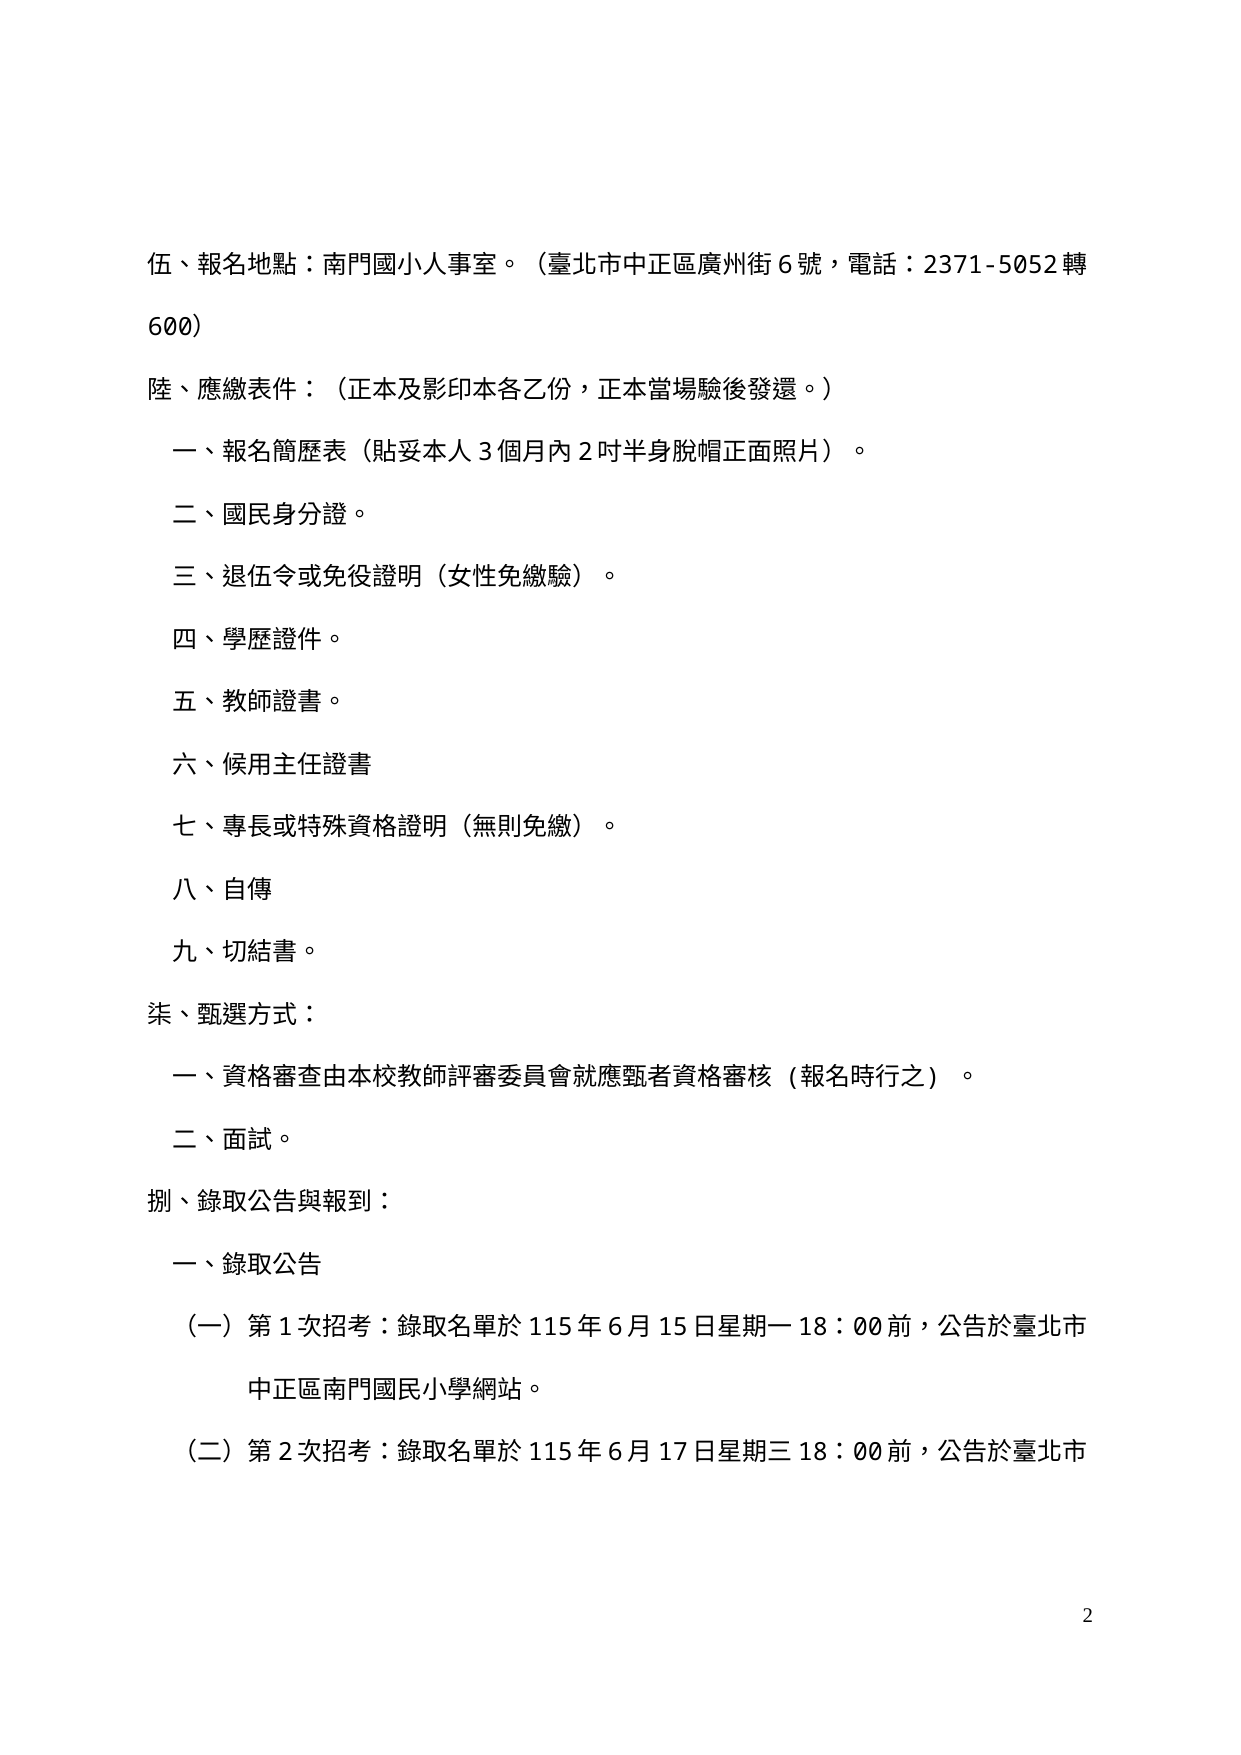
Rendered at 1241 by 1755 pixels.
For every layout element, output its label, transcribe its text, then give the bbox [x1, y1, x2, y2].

text 二、國民身分證。 [148, 471, 1093, 533]
text 二、面試。 [148, 1096, 1093, 1158]
text 一、錄取公告 [148, 1221, 1093, 1283]
text 九、切結書。 [148, 908, 1093, 971]
text 柒、甄選方式： [148, 971, 1093, 1033]
text 八、自傳 [148, 846, 1093, 908]
text （一）第1次招考：錄取名單於115年6月15日星期一18：00前，公告於臺北市中正區南門國民小學網站。 [173, 1283, 1093, 1408]
text 四、學歷證件。 [148, 596, 1093, 658]
text 一、報名簡歷表（貼妥本人3個月內2吋半身脫帽正面照片）。 [148, 408, 1093, 471]
text 三、退伍令或免役證明（女性免繳驗）。 [148, 533, 1093, 596]
text 七、專長或特殊資格證明（無則免繳）。 [148, 783, 1093, 846]
text 五、教師證書。 [148, 658, 1093, 721]
text 一、資格審查由本校教師評審委員會就應甄者資格審核 (報名時行之) 。 [148, 1033, 1093, 1096]
text 陸、應繳表件：（正本及影印本各乙份，正本當場驗後發還。） [148, 346, 1093, 408]
text 伍、報名地點：南門國小人事室。（臺北市中正區廣州街6號，電話：2371-5052轉600） [148, 221, 1093, 346]
text （二）第2次招考：錄取名單於115年6月17日星期三18：00前，公告於臺北市 [173, 1408, 1093, 1471]
text 六、候用主任證書 [148, 721, 1093, 783]
text 捌、錄取公告與報到： [148, 1158, 1093, 1221]
